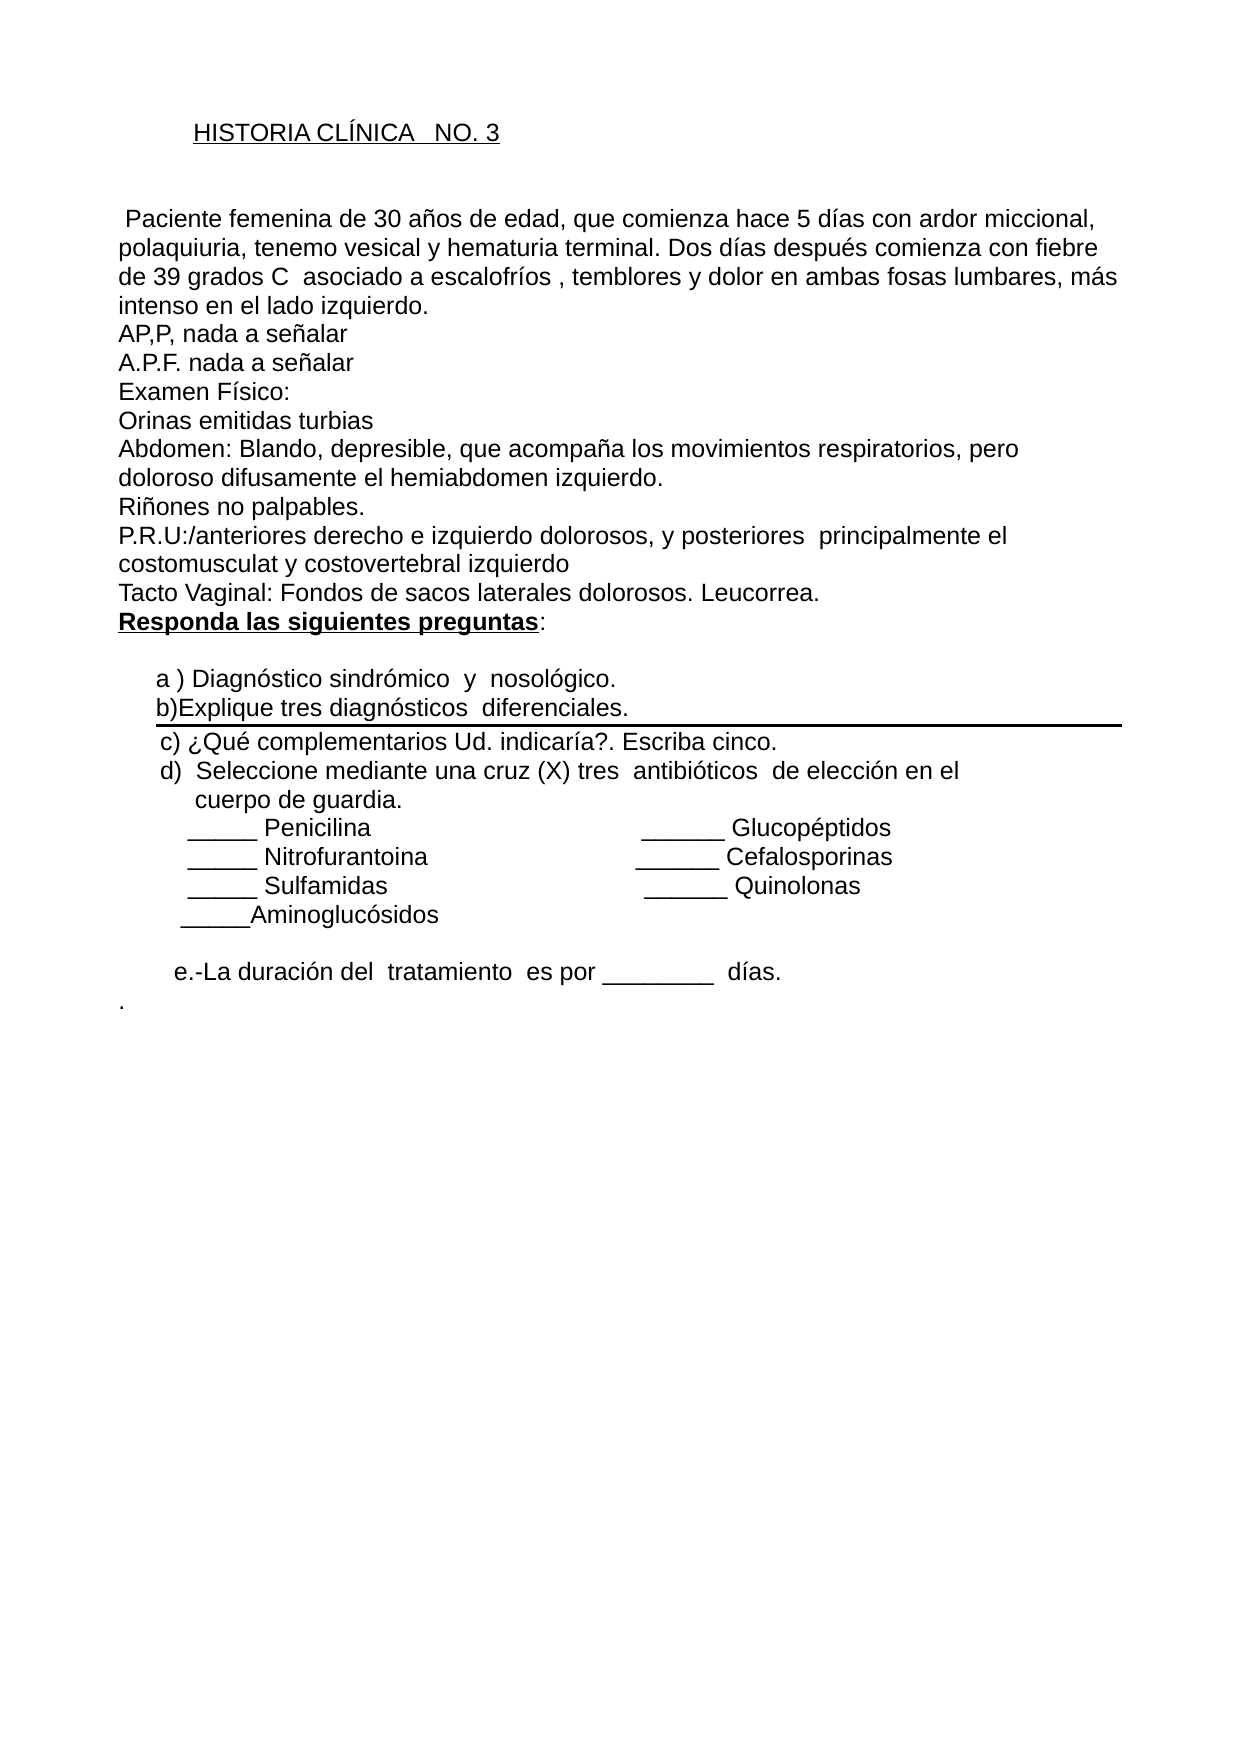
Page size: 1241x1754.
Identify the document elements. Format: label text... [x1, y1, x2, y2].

text A.P.F. nada a señalar [118, 348, 1122, 377]
text e.-La duración del tratamiento es por ________ días. [118, 957, 1122, 986]
text Responda las siguientes preguntas: [118, 607, 1122, 636]
text cuerpo de guardia. [118, 784, 1122, 813]
text c) ¿Qué complementarios Ud. indicaría?. Escriba cinco. [118, 727, 1122, 756]
text P.R.U:/anteriores derecho e izquierdo dolorosos, y posteriores principalmente el costomusculat y costovertebral izquierdo [118, 521, 1122, 578]
text Riñones no palpables. [118, 492, 1122, 521]
text b)Explique tres diagnósticos diferenciales. [156, 693, 1122, 724]
text Tacto Vaginal: Fondos de sacos laterales dolorosos. Leucorrea. [118, 578, 1122, 607]
text Paciente femenina de 30 años de edad, que comienza hace 5 días con ardor miccional, polaquiuria, tenemo vesical y hematuria terminal. Dos días después comienza con fiebre de 39 grados C asociado a escalofríos , temblores y dolor en ambas fosas lumbares, más intenso en el lado izquierdo. [118, 204, 1122, 319]
text d) Seleccione mediante una cruz (X) tres antibióticos de elección en el [118, 756, 1122, 784]
text Abdomen: Blando, depresible, que acompaña los movimientos respiratorios, pero doloroso difusamente el hemiabdomen izquierdo. [118, 434, 1122, 492]
text Orinas emitidas turbias [118, 406, 1122, 434]
text ­­­_____Aminoglucósidos [118, 899, 1122, 928]
text _____ Sulfamidas ______ Quinolonas [118, 871, 1122, 899]
text HISTORIA CLÍNICA NO. 3 [193, 118, 1122, 147]
text AP,P, nada a señalar [118, 319, 1122, 348]
text _____ Penicilina ______ Glucopéptidos [118, 813, 1122, 842]
text . [118, 986, 1122, 1014]
text a ) Diagnóstico sindrómico y nosológico. [156, 664, 1122, 693]
text Examen Físico: [118, 377, 1122, 406]
text _____ Nitrofurantoina ______ Cefalosporinas [118, 842, 1122, 871]
